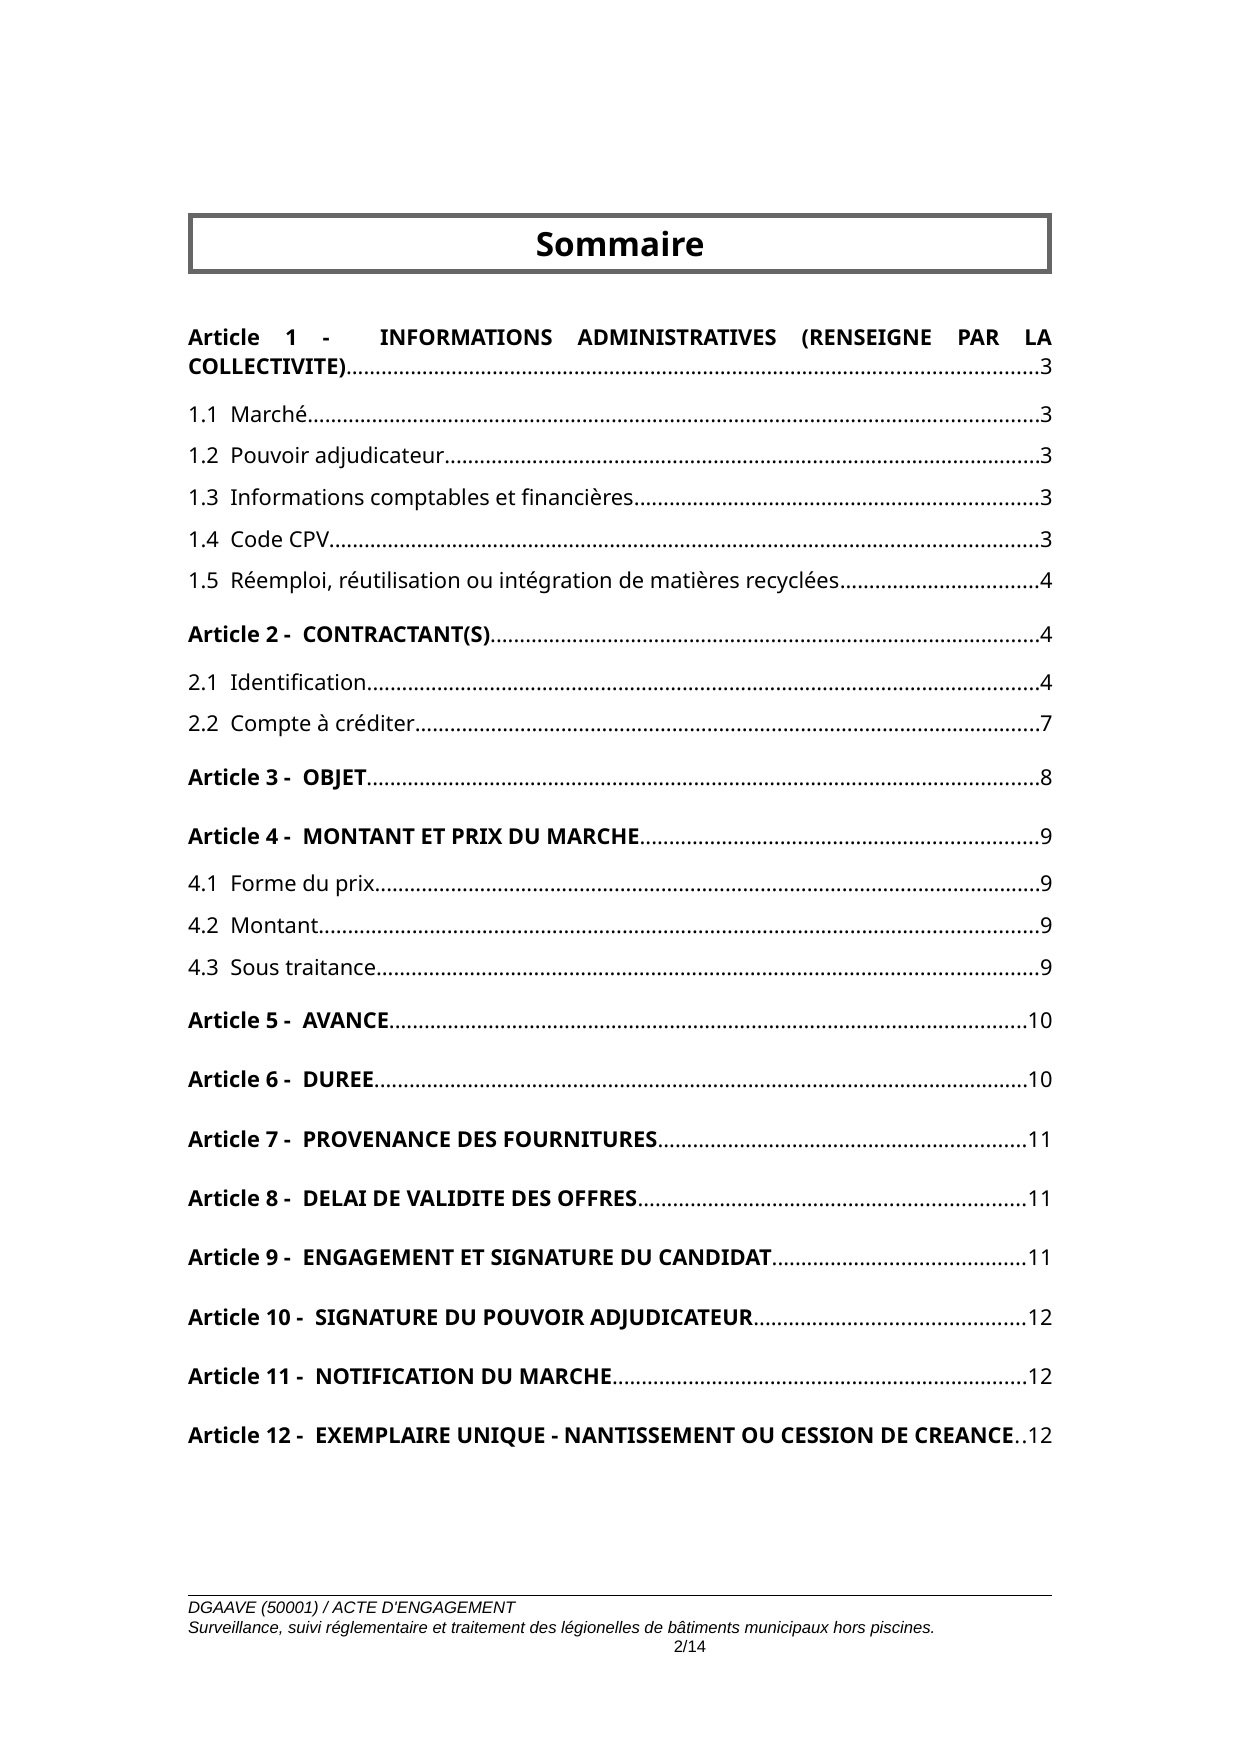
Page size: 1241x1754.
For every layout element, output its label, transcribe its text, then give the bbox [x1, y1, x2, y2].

subtitle Sommaire [193, 218, 1047, 269]
text Article 9 - ENGAGEMENT ET SIGNATURE DU CANDIDAT 11 [188, 1242, 1052, 1272]
text 2.2 Compte à créditer 7 [188, 708, 1052, 738]
text Article 4 - MONTANT ET PRIX DU MARCHE 9 [188, 821, 1052, 851]
text Article 10 - SIGNATURE DU POUVOIR ADJUDICATEUR 12 [188, 1301, 1052, 1331]
text Article 5 - AVANCE 10 [188, 1005, 1052, 1035]
text Article 3 - OBJET 8 [188, 762, 1052, 791]
text 1.3 Informations comptables et financières 3 [188, 482, 1052, 512]
text Article 1 - INFORMATIONS ADMINISTRATIVES (RENSEIGNE PAR LA COLLECTIVITE) 3 [188, 322, 1052, 381]
text 2.1 Identification 4 [188, 666, 1052, 696]
text 4.3 Sous traitance 9 [188, 952, 1052, 981]
text Article 11 - NOTIFICATION DU MARCHE 12 [188, 1361, 1052, 1391]
text Article 6 - DUREE 10 [188, 1064, 1052, 1094]
text 4.1 Forme du prix 9 [188, 868, 1052, 898]
text 1.5 Réemploi, réutilisation ou intégration de matières recyclées 4 [188, 566, 1052, 595]
text Article 2 - CONTRACTANT(S) 4 [188, 619, 1052, 649]
text Article 8 - DELAI DE VALIDITE DES OFFRES 11 [188, 1183, 1052, 1213]
text Article 7 - PROVENANCE DES FOURNITURES 11 [188, 1124, 1052, 1153]
text Article 12 - EXEMPLAIRE UNIQUE - NANTISSEMENT OU CESSION DE CREANCE 12 [188, 1420, 1052, 1450]
text 4.2 Montant 9 [188, 910, 1052, 940]
text 1.4 Code CPV 3 [188, 524, 1052, 554]
text 1.2 Pouvoir adjudicateur 3 [188, 441, 1052, 470]
text 1.1 Marché 3 [188, 399, 1052, 429]
